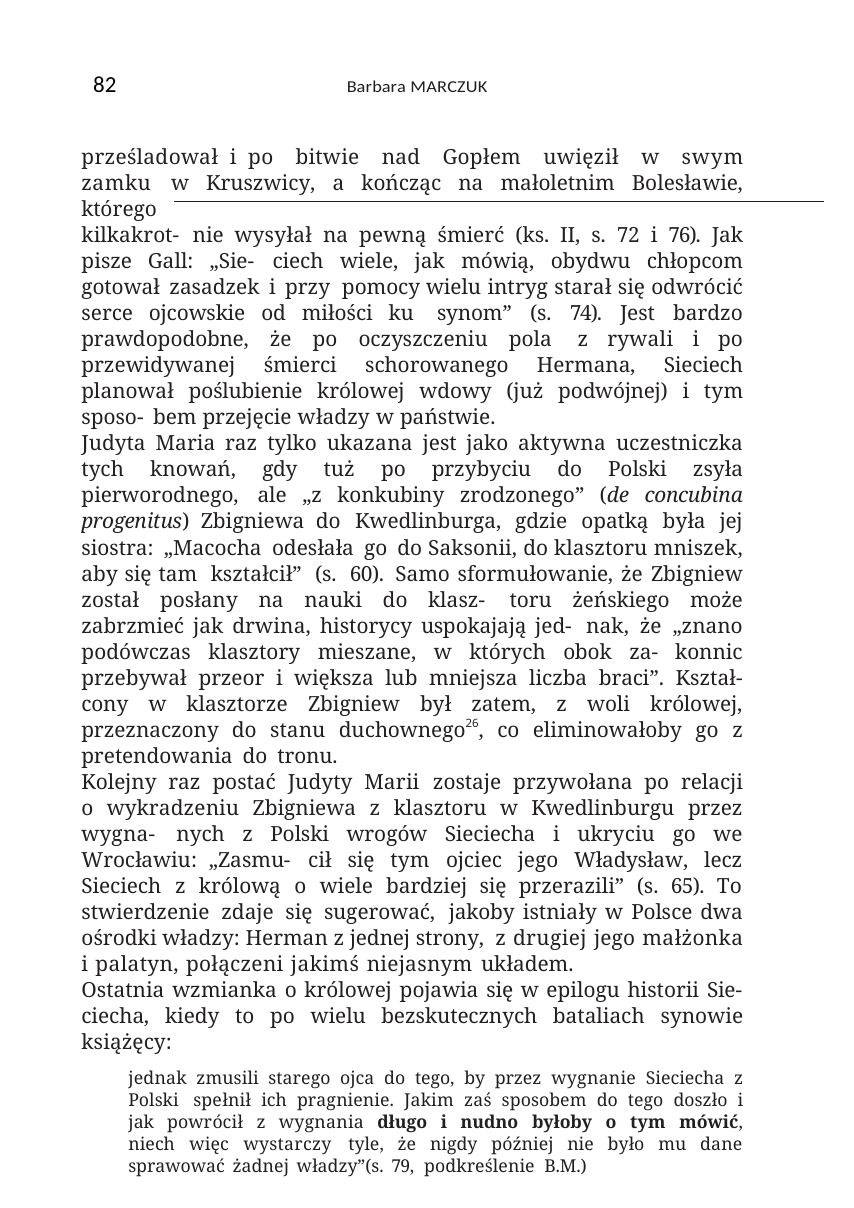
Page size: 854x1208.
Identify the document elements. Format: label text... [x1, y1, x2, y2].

text Ostatnia wzmianka o królowej pojawia się w epilogu historii Sie- ciecha, kiedy to po wielu bezskutecznych bataliach synowie książęcy: [81, 977, 743, 1055]
text Kolejny raz postać Judyty Marii zostaje przywołana po relacji o wykradzeniu Zbigniewa z klasztoru w Kwedlinburgu przez wygna- nych z Polski wrogów Sieciecha i ukryciu go we Wrocławiu: „Zasmu- cił się tym ojciec jego Władysław, lecz Sieciech z królową o wiele bardziej się przerazili” (s. 65). To stwierdzenie zdaje się sugerować, jakoby istniały w Polsce dwa ośrodki władzy: Herman z jednej strony, z drugiej jego małżonka i palatyn, połączeni jakimś niejasnym układem. [81, 768, 743, 977]
text Judyta Maria raz tylko ukazana jest jako aktywna uczestniczka tych knowań, gdy tuż po przybyciu do Polski zsyła pierworodnego, ale „z konkubiny zrodzonego” (de concubina progenitus) Zbigniewa do Kwedlinburga, gdzie opatką była jej siostra: „Macocha odesłała go do Saksonii, do klasztoru mniszek, aby się tam kształcił” (s. 60). Samo sformułowanie, że Zbigniew został posłany na nauki do klasz- toru żeńskiego może zabrzmieć jak drwina, historycy uspokajają jed- nak, że „znano podówczas klasztory mieszane, w których obok za- konnic przebywał przeor i większa lub mniejsza liczba braci”. Kształ- cony w klasztorze Zbigniew był zatem, z woli królowej, przeznaczony do stanu duchownego26, co eliminowałoby go z pretendowania do tronu. [81, 430, 743, 768]
text jednak zmusili starego ojca do tego, by przez wygnanie Sieciecha z Polski spełnił ich pragnienie. Jakim zaś sposobem do tego doszło i jak powrócił z wygnania długo i nudno byłoby o tym mówić, niech więc wystarczy tyle, że nigdy później nie było mu dane sprawować żadnej władzy”(s. 79, podkreślenie B.M.) [128, 1067, 743, 1176]
text prześladował i po bitwie nad Gopłem uwięził w swym zamku w Kruszwicy, a kończąc na małoletnim Bolesławie, którego kilkakrot- nie wysyłał na pewną śmierć (ks. II, s. 72 i 76). Jak pisze Gall: „Sie- ciech wiele, jak mówią, obydwu chłopcom gotował zasadzek i przy pomocy wielu intryg starał się odwrócić serce ojcowskie od miłości ku synom” (s. 74). Jest bardzo prawdopodobne, że po oczyszczeniu pola z rywali i po przewidywanej śmierci schorowanego Hermana, Sieciech planował poślubienie królowej wdowy (już podwójnej) i tym sposo- bem przejęcie władzy w państwie. [81, 143, 743, 430]
